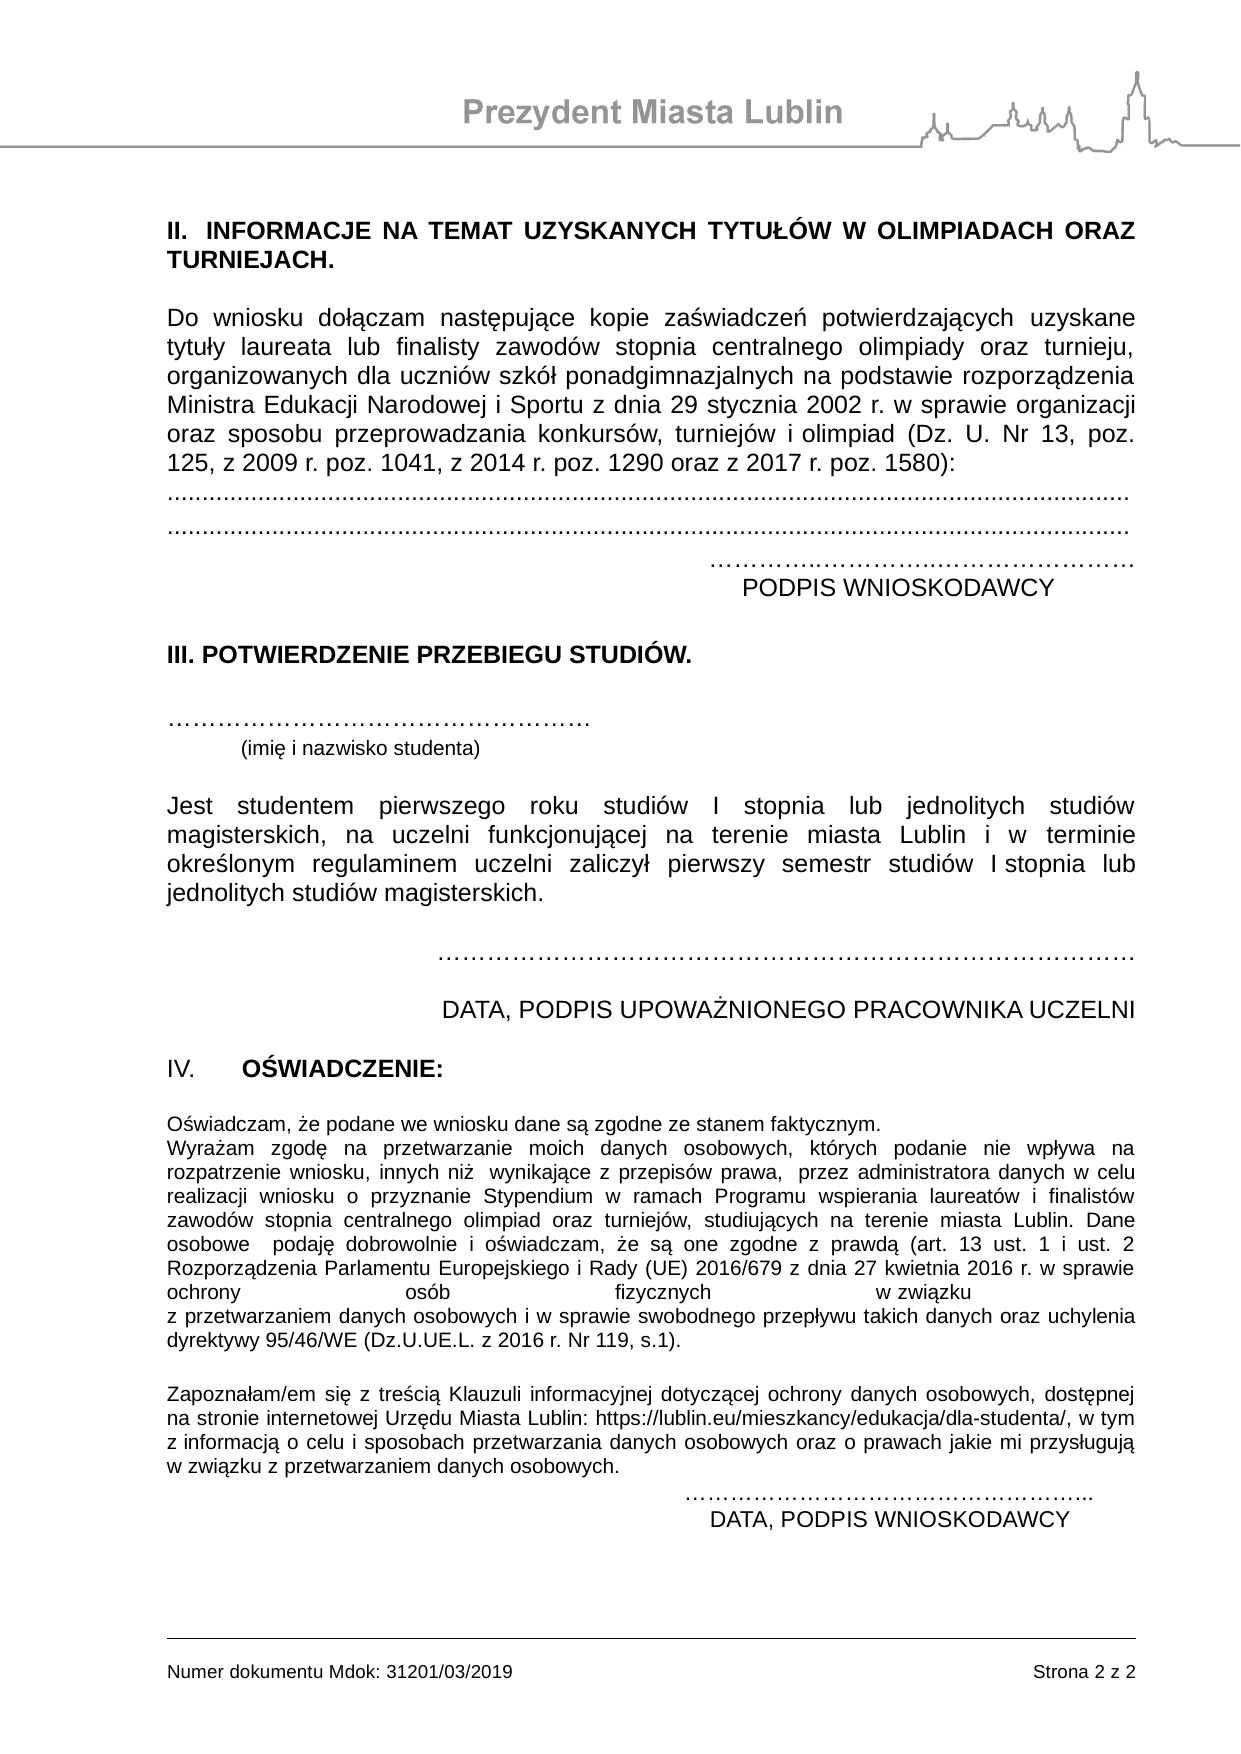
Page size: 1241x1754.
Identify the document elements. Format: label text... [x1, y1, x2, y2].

list OŚWIADCZENIE: [167, 1054, 1136, 1112]
text II. INFORMACJE NA TEMAT UZYSKANYCH TYTUŁÓW W OLIMPIADACH ORAZ TURNIEJACH. [167, 216, 1136, 303]
text …………………………………………… [167, 702, 1136, 731]
text …………..…………..…………………… [167, 544, 1136, 573]
text Oświadczam, że podane we wniosku dane są zgodne ze stanem faktycznym. [167, 1112, 1136, 1136]
text Wyrażam zgodę na przetwarzanie moich danych osobowych, których podanie nie wpływa na rozpatrzenie wniosku, innych niż wynikające z przepisów prawa, przez administratora danych w celu realizacji wniosku o przyznanie Stypendium w ramach Programu wspierania laureatów i finalistów zawodów stopnia centralnego olimpiad oraz turniejów, studiujących na terenie miasta Lublin. Dane osobowe podaję dobrowolnie i oświadczam, że są one zgodne z prawdą (art. 13 ust. 1 i ust. 2 Rozporządzenia Parlamentu Europejskiego i Rady (UE) 2016/679 z dnia 27 kwietnia 2016 r. w sprawie ochrony osób fizycznych w związku z przetwarzaniem danych osobowych i w sprawie swobodnego przepływu takich danych oraz uchylenia dyrektywy 95/46/WE (Dz.U.UE.L. z 2016 r. Nr 119, s.1). [167, 1136, 1136, 1352]
text III. POTWIERDZENIE PRZEBIEGU STUDIÓW. [167, 639, 1136, 669]
text DATA, PODPIS UPOWAŻNIONEGO PRACOWNIKA UCZELNI [167, 995, 1136, 1024]
text Jest studentem pierwszego roku studiów I stopnia lub jednolitych studiów magisterskich, na uczelni funkcjonującej na terenie miasta Lublin i w terminie określonym regulaminem uczelni zaliczył pierwszy semestr studiów I stopnia lub jednolitych studiów magisterskich. [167, 791, 1136, 907]
text Do wniosku dołączam następujące kopie zaświadczeń potwierdzających uzyskane tytuły laureata lub finalisty zawodów stopnia centralnego olimpiady oraz turnieju, organizowanych dla uczniów szkół ponadgimnazjalnych na podstawie rozporządzenia Ministra Edukacji Narodowej i Sportu z dnia 29 stycznia 2002 r. w sprawie organizacji oraz sposobu przeprowadzania konkursów, turniejów i olimpiad (Dz. U. Nr 13, poz. 125, z 2009 r. poz. 1041, z 2014 r. poz. 1290 oraz z 2017 r. poz. 1580): [167, 303, 1136, 477]
text ………………………………………………………………………… [167, 937, 1136, 966]
text (imię i nazwisko studenta) [167, 736, 1136, 760]
picture [0, 71, 1241, 153]
text .................................................................................................................................................................................................................................................................................... [167, 477, 1136, 539]
text Zapoznałam/em się z treścią Klauzuli informacyjnej dotyczącej ochrony danych osobowych, dostępnej na stronie internetowej Urzędu Miasta Lublin: https://lublin.eu/mieszkancy/edukacja/dla-studenta/, w tym z informacją o celu i sposobach przetwarzania danych osobowych oraz o prawach jakie mi przysługują w związku z przetwarzaniem danych osobowych. ……………………………………………... DATA, PODPIS WNIOSKODAWCY [167, 1382, 1136, 1532]
text PODPIS WNIOSKODAWCY [684, 573, 1136, 602]
